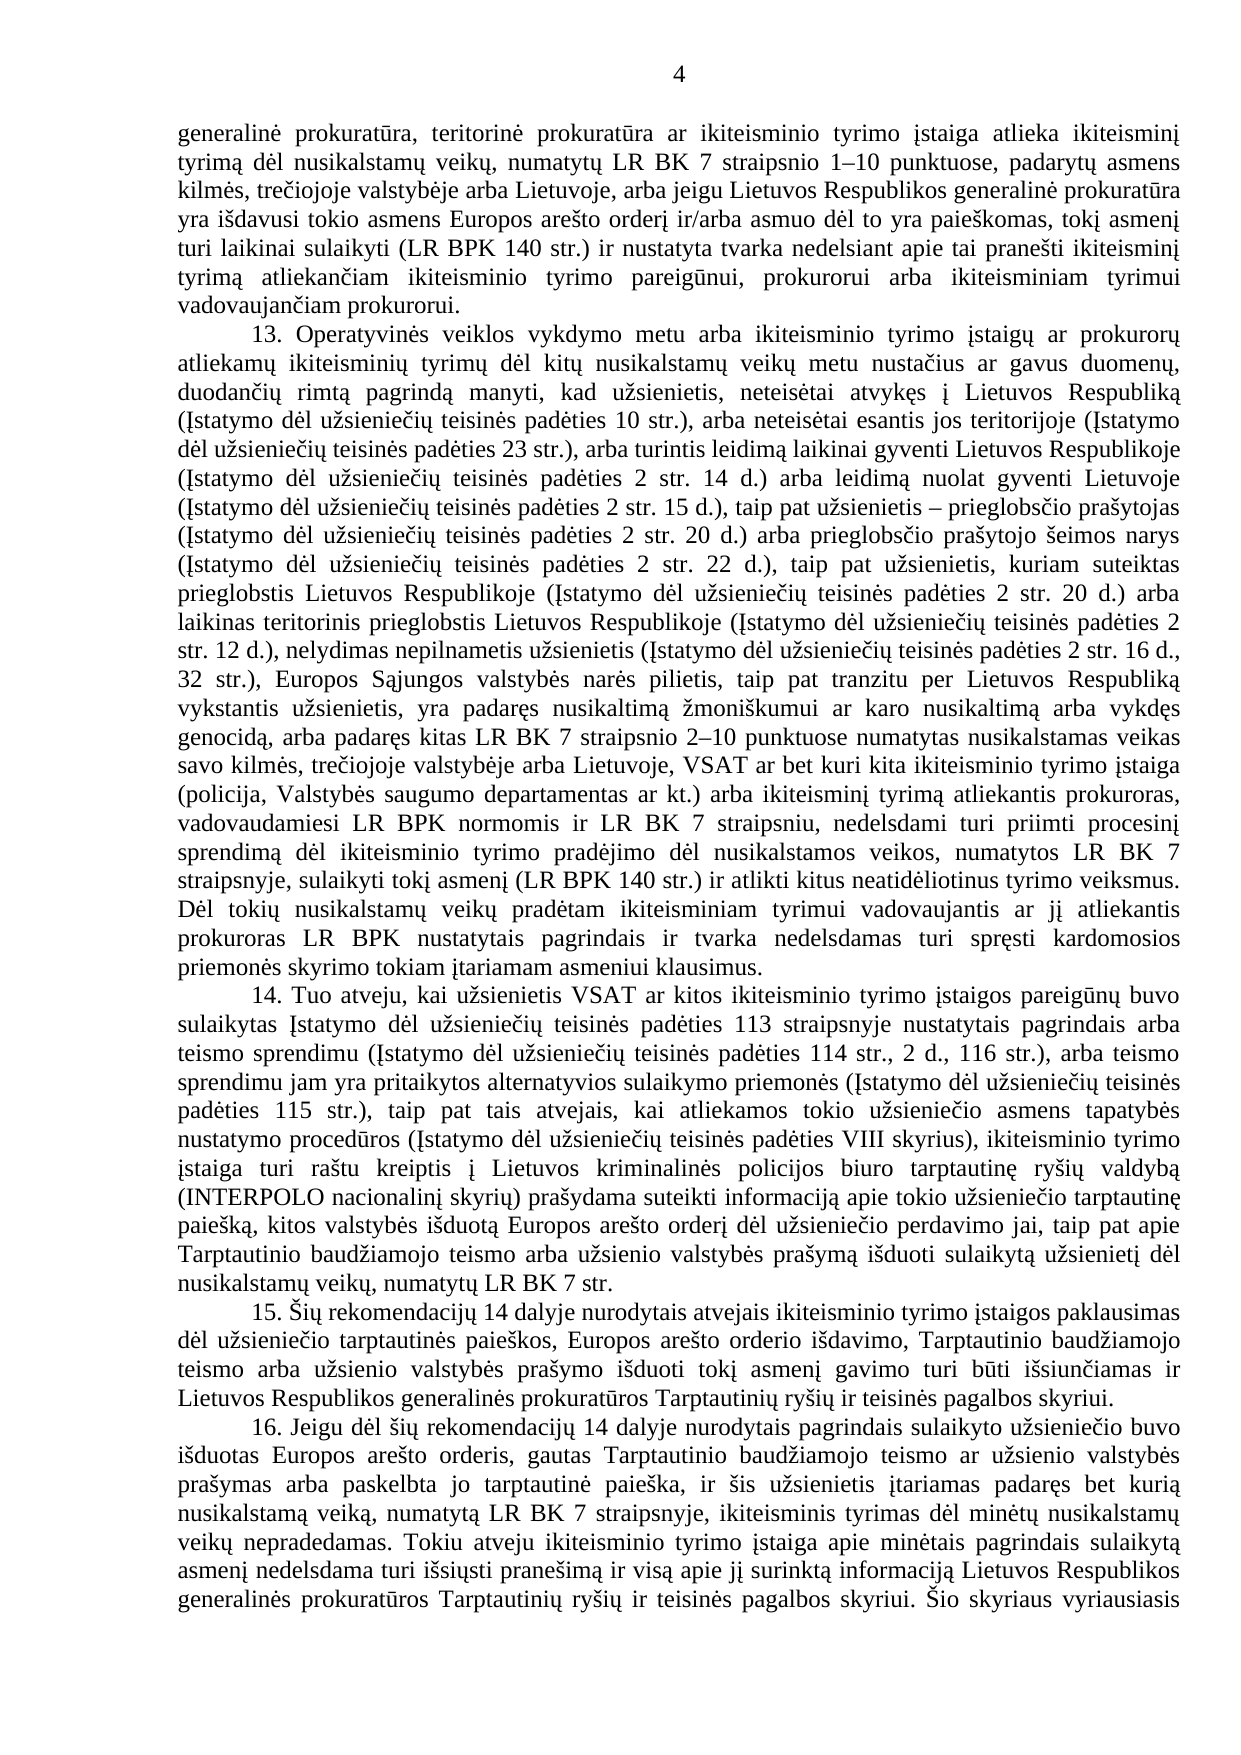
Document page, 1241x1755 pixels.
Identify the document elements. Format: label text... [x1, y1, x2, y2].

text 15. Šių rekomendacijų 14 dalyje nurodytais atvejais ikiteisminio tyrimo įstaigos paklausimas dėl užsieniečio tarptautinės paieškos, Europos arešto orderio išdavimo, Tarptautinio baudžiamojo teismo arba užsienio valstybės prašymo išduoti tokį asmenį gavimo turi būti išsiunčiamas ir Lietuvos Respublikos generalinės prokuratūros Tarptautinių ryšių ir teisinės pagalbos skyriui. [177, 1297, 1181, 1412]
text generalinė prokuratūra, teritorinė prokuratūra ar ikiteisminio tyrimo įstaiga atlieka ikiteisminį tyrimą dėl nusikalstamų veikų, numatytų LR BK 7 straipsnio 1–10 punktuose, padarytų asmens kilmės, trečiojoje valstybėje arba Lietuvoje, arba jeigu Lietuvos Respublikos generalinė prokuratūra yra išdavusi tokio asmens Europos arešto orderį ir/arba asmuo dėl to yra paieškomas, tokį asmenį turi laikinai sulaikyti (LR BPK 140 str.) ir nustatyta tvarka nedelsiant apie tai pranešti ikiteisminį tyrimą atliekančiam ikiteisminio tyrimo pareigūnui, prokurorui arba ikiteisminiam tyrimui vadovaujančiam prokurorui. [177, 118, 1181, 319]
text 14. Tuo atveju, kai užsienietis VSAT ar kitos ikiteisminio tyrimo įstaigos pareigūnų buvo sulaikytas Įstatymo dėl užsieniečių teisinės padėties 113 straipsnyje nustatytais pagrindais arba teismo sprendimu (Įstatymo dėl užsieniečių teisinės padėties 114 str., 2 d., 116 str.), arba teismo sprendimu jam yra pritaikytos alternatyvios sulaikymo priemonės (Įstatymo dėl užsieniečių teisinės padėties 115 str.), taip pat tais atvejais, kai atliekamos tokio užsieniečio asmens tapatybės nustatymo procedūros (Įstatymo dėl užsieniečių teisinės padėties VIII skyrius), ikiteisminio tyrimo įstaiga turi raštu kreiptis į Lietuvos kriminalinės policijos biuro tarptautinę ryšių valdybą (INTERPOLO nacionalinį skyrių) prašydama suteikti informaciją apie tokio užsieniečio tarptautinę paiešką, kitos valstybės išduotą Europos arešto orderį dėl užsieniečio perdavimo jai, taip pat apie Tarptautinio baudžiamojo teismo arba užsienio valstybės prašymą išduoti sulaikytą užsienietį dėl nusikalstamų veikų, numatytų LR BK 7 str. [177, 981, 1181, 1297]
text 13. Operatyvinės veiklos vykdymo metu arba ikiteisminio tyrimo įstaigų ar prokurorų atliekamų ikiteisminių tyrimų dėl kitų nusikalstamų veikų metu nustačius ar gavus duomenų, duodančių rimtą pagrindą manyti, kad užsienietis, neteisėtai atvykęs į Lietuvos Respubliką (Įstatymo dėl užsieniečių teisinės padėties 10 str.), arba neteisėtai esantis jos teritorijoje (Įstatymo dėl užsieniečių teisinės padėties 23 str.), arba turintis leidimą laikinai gyventi Lietuvos Respublikoje (Įstatymo dėl užsieniečių teisinės padėties 2 str. 14 d.) arba leidimą nuolat gyventi Lietuvoje (Įstatymo dėl užsieniečių teisinės padėties 2 str. 15 d.), taip pat užsienietis – prieglobsčio prašytojas (Įstatymo dėl užsieniečių teisinės padėties 2 str. 20 d.) arba prieglobsčio prašytojo šeimos narys (Įstatymo dėl užsieniečių teisinės padėties 2 str. 22 d.), taip pat užsienietis, kuriam suteiktas prieglobstis Lietuvos Respublikoje (Įstatymo dėl užsieniečių teisinės padėties 2 str. 20 d.) arba laikinas teritorinis prieglobstis Lietuvos Respublikoje (Įstatymo dėl užsieniečių teisinės padėties 2 str. 12 d.), nelydimas nepilnametis užsienietis (Įstatymo dėl užsieniečių teisinės padėties 2 str. 16 d., 32 str.), Europos Sąjungos valstybės narės pilietis, taip pat tranzitu per Lietuvos Respubliką vykstantis užsienietis, yra padaręs nusikaltimą žmoniškumui ar karo nusikaltimą arba vykdęs genocidą, arba padaręs kitas LR BK 7 straipsnio 2–10 punktuose numatytas nusikalstamas veikas savo kilmės, trečiojoje valstybėje arba Lietuvoje, VSAT ar bet kuri kita ikiteisminio tyrimo įstaiga (policija, Valstybės saugumo departamentas ar kt.) arba ikiteisminį tyrimą atliekantis prokuroras, vadovaudamiesi LR BPK normomis ir LR BK 7 straipsniu, nedelsdami turi priimti procesinį sprendimą dėl ikiteisminio tyrimo pradėjimo dėl nusikalstamos veikos, numatytos LR BK 7 straipsnyje, sulaikyti tokį asmenį (LR BPK 140 str.) ir atlikti kitus neatidėliotinus tyrimo veiksmus. Dėl tokių nusikalstamų veikų pradėtam ikiteisminiam tyrimui vadovaujantis ar jį atliekantis prokuroras LR BPK nustatytais pagrindais ir tvarka nedelsdamas turi spręsti kardomosios priemonės skyrimo tokiam įtariamam asmeniui klausimus. [177, 319, 1181, 981]
text 16. Jeigu dėl šių rekomendacijų 14 dalyje nurodytais pagrindais sulaikyto užsieniečio buvo išduotas Europos arešto orderis, gautas Tarptautinio baudžiamojo teismo ar užsienio valstybės prašymas arba paskelbta jo tarptautinė paieška, ir šis užsienietis įtariamas padaręs bet kurią nusikalstamą veiką, numatytą LR BK 7 straipsnyje, ikiteisminis tyrimas dėl minėtų nusikalstamų veikų nepradedamas. Tokiu atveju ikiteisminio tyrimo įstaiga apie minėtais pagrindais sulaikytą asmenį nedelsdama turi išsiųsti pranešimą ir visą apie jį surinktą informaciją Lietuvos Respublikos generalinės prokuratūros Tarptautinių ryšių ir teisinės pagalbos skyriui. Šio skyriaus vyriausiasis [177, 1412, 1181, 1613]
